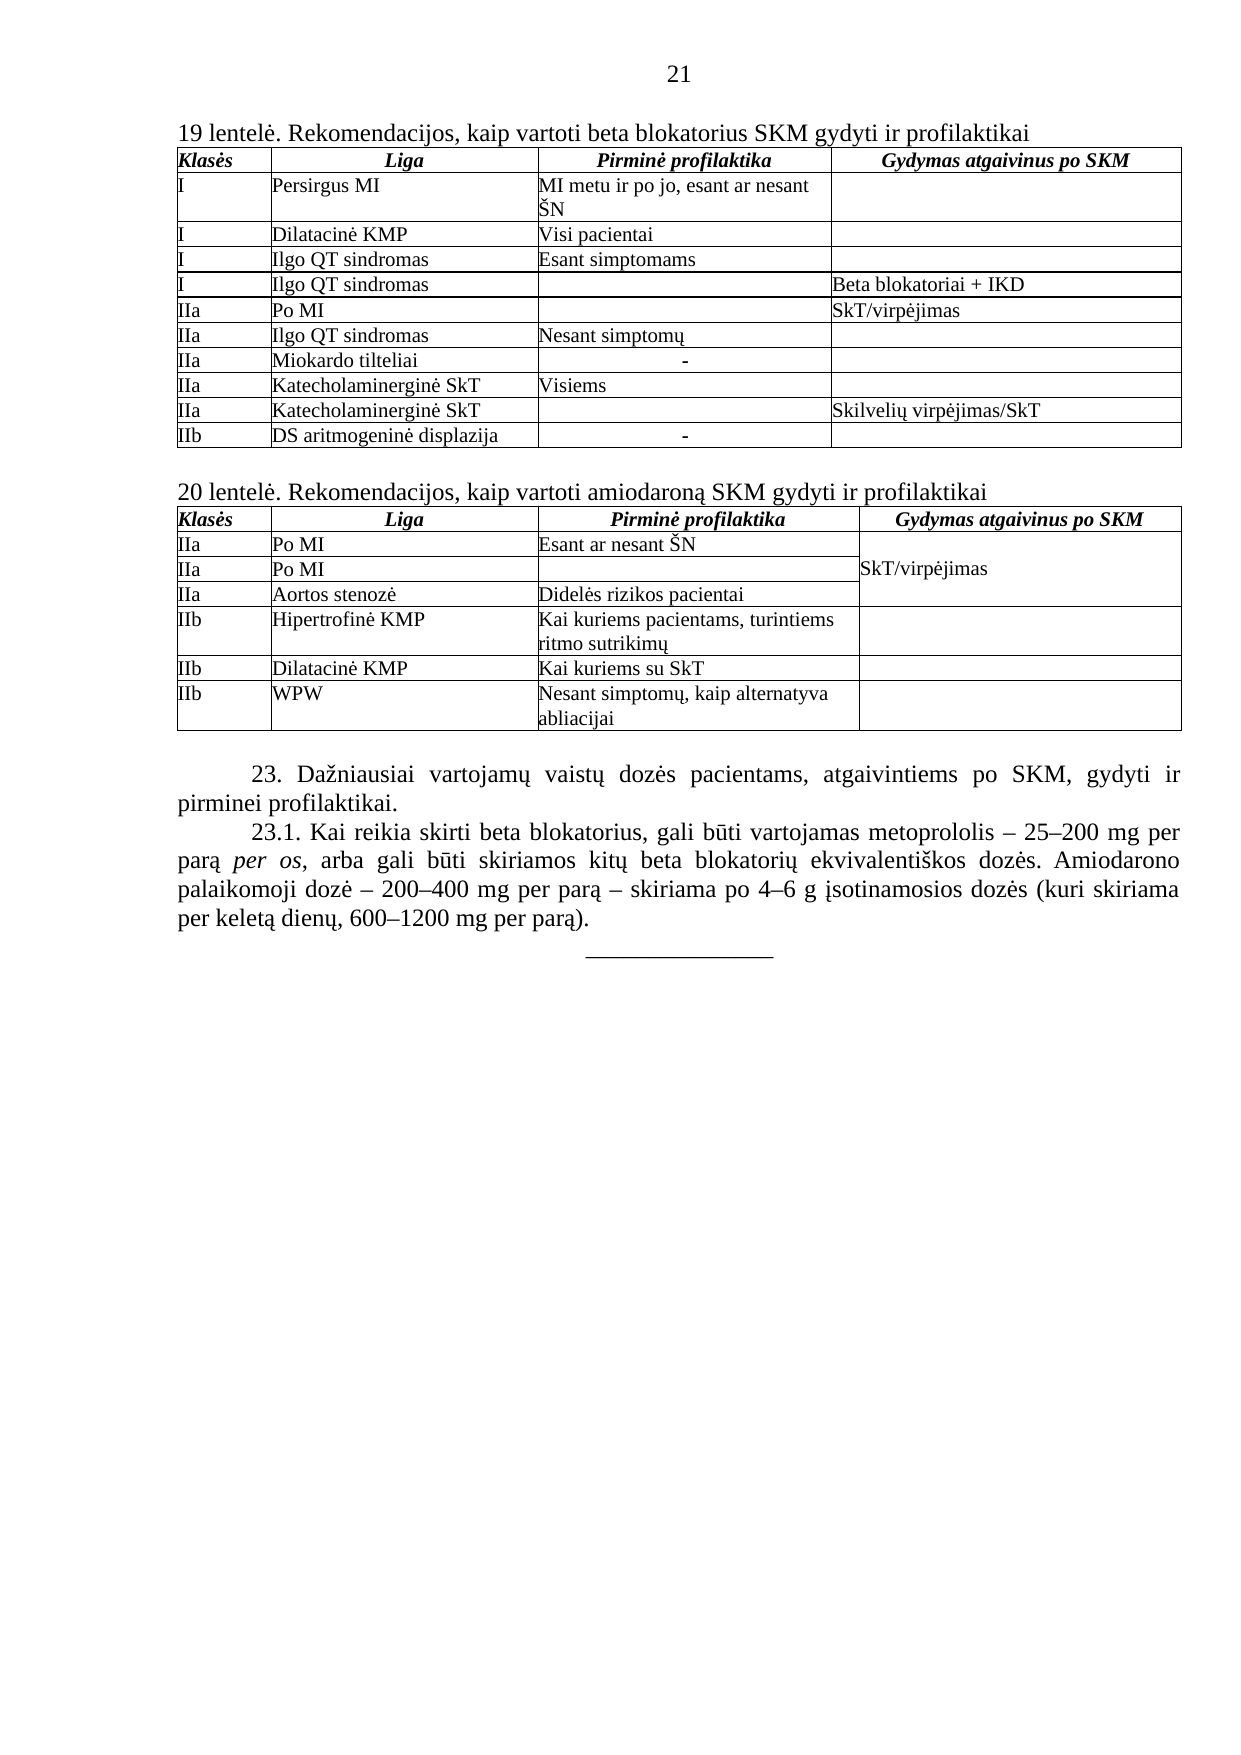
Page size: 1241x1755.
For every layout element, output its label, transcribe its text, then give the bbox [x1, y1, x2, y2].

table_cell [832, 222, 1181, 246]
table_cell Esant simptomams [539, 247, 831, 271]
table_cell [539, 273, 831, 296]
table_cell Esant ar nesant ŠN [539, 532, 859, 556]
table_cell IIb [178, 681, 271, 729]
table_cell Po MI [272, 557, 538, 581]
table_cell IIa [178, 398, 271, 422]
table_cell [860, 656, 1181, 680]
table_cell IIa [178, 348, 271, 372]
table_cell Katecholaminerginė SkT [272, 398, 538, 422]
table_cell [539, 398, 831, 422]
table_cell Visiems [539, 373, 831, 397]
table_cell Katecholaminerginė SkT [272, 373, 538, 397]
table_cell SkT/virpėjimas [860, 532, 1181, 606]
table_cell Dilatacinė KMP [272, 656, 538, 680]
table_cell IIa [178, 298, 271, 322]
table_header Pirminė profilaktika [539, 148, 831, 172]
table_cell [832, 173, 1181, 221]
text 20 lentelė. Rekomendacijos, kaip vartoti amiodaroną SKM gydyti ir profilaktikai [177, 477, 1181, 506]
table_header Klasės [178, 148, 271, 172]
table_cell [832, 348, 1181, 372]
table_header Liga [272, 507, 538, 531]
table_cell Kai kuriems su SkT [539, 656, 859, 680]
table_cell [832, 247, 1181, 271]
table_cell WPW [272, 681, 538, 729]
table_header Liga [272, 148, 538, 172]
table_cell MI metu ir po jo, esant ar nesant ŠN [539, 173, 831, 221]
table_cell DS aritmogeninė displazija [272, 423, 538, 447]
table_cell [832, 423, 1181, 447]
table_cell Didelės rizikos pacientai [539, 582, 859, 606]
table_cell Ilgo QT sindromas [272, 273, 538, 296]
table_cell I [178, 247, 271, 271]
table_cell [832, 373, 1181, 397]
table_cell IIa [178, 532, 271, 556]
table_cell [832, 323, 1181, 347]
table_cell Ilgo QT sindromas [272, 247, 538, 271]
text 23. Dažniausiai vartojamų vaistų dozės pacientams, atgaivintiems po SKM, gydyti ir pirminei profilaktikai. [177, 759, 1181, 817]
table_cell Hipertrofinė KMP [272, 607, 538, 655]
table_cell Aortos stenozė [272, 582, 538, 606]
table_cell [539, 298, 831, 322]
table_cell [860, 681, 1181, 729]
table_header Gydymas atgaivinus po SKM [860, 507, 1181, 531]
table_cell Dilatacinė KMP [272, 222, 538, 246]
text 19 lentelė. Rekomendacijos, kaip vartoti beta blokatorius SKM gydyti ir profilaktikai [177, 118, 1181, 147]
table_cell - [539, 348, 831, 372]
table_cell Beta blokatoriai + IKD [832, 273, 1181, 296]
table_cell Kai kuriems pacientams, turintiems ritmo sutrikimų [539, 607, 859, 655]
table_cell [860, 607, 1181, 655]
table_cell SkT/virpėjimas [832, 298, 1181, 322]
table_cell IIb [178, 423, 271, 447]
table_cell Nesant simptomų, kaip alternatyva abliacijai [539, 681, 859, 729]
table_cell IIb [178, 607, 271, 655]
table_cell Miokardo tilteliai [272, 348, 538, 372]
table_cell IIa [178, 582, 271, 606]
table_cell I [178, 173, 271, 221]
table_cell Skilvelių virpėjimas/SkT [832, 398, 1181, 422]
table_cell Po MI [272, 298, 538, 322]
table_cell Po MI [272, 532, 538, 556]
text _______________ [177, 932, 1181, 961]
table_cell IIa [178, 323, 271, 347]
table_cell [539, 557, 859, 581]
table_header Klasės [178, 507, 271, 531]
table_cell IIb [178, 656, 271, 680]
table_cell IIa [178, 557, 271, 581]
table_cell IIa [178, 373, 271, 397]
text 23.1. Kai reikia skirti beta blokatorius, gali būti vartojamas metoprololis – 25–200 mg per parą per os, arba gali būti skiriamos kitų beta blokatorių ekvivalentiškos dozės. Amiodarono palaikomoji dozė – 200–400 mg per parą – skiriama po 4–6 g įsotinamosios dozės (kuri skiriama per keletą dienų, 600–1200 mg per parą). [177, 817, 1181, 932]
table_cell Ilgo QT sindromas [272, 323, 538, 347]
table_header Pirminė profilaktika [539, 507, 859, 531]
table_cell Nesant simptomų [539, 323, 831, 347]
table_cell Persirgus MI [272, 173, 538, 221]
table_cell I [178, 222, 271, 246]
table_cell Visi pacientai [539, 222, 831, 246]
table_cell I [178, 273, 271, 296]
table_header Gydymas atgaivinus po SKM [832, 148, 1181, 172]
table_cell - [539, 423, 831, 447]
